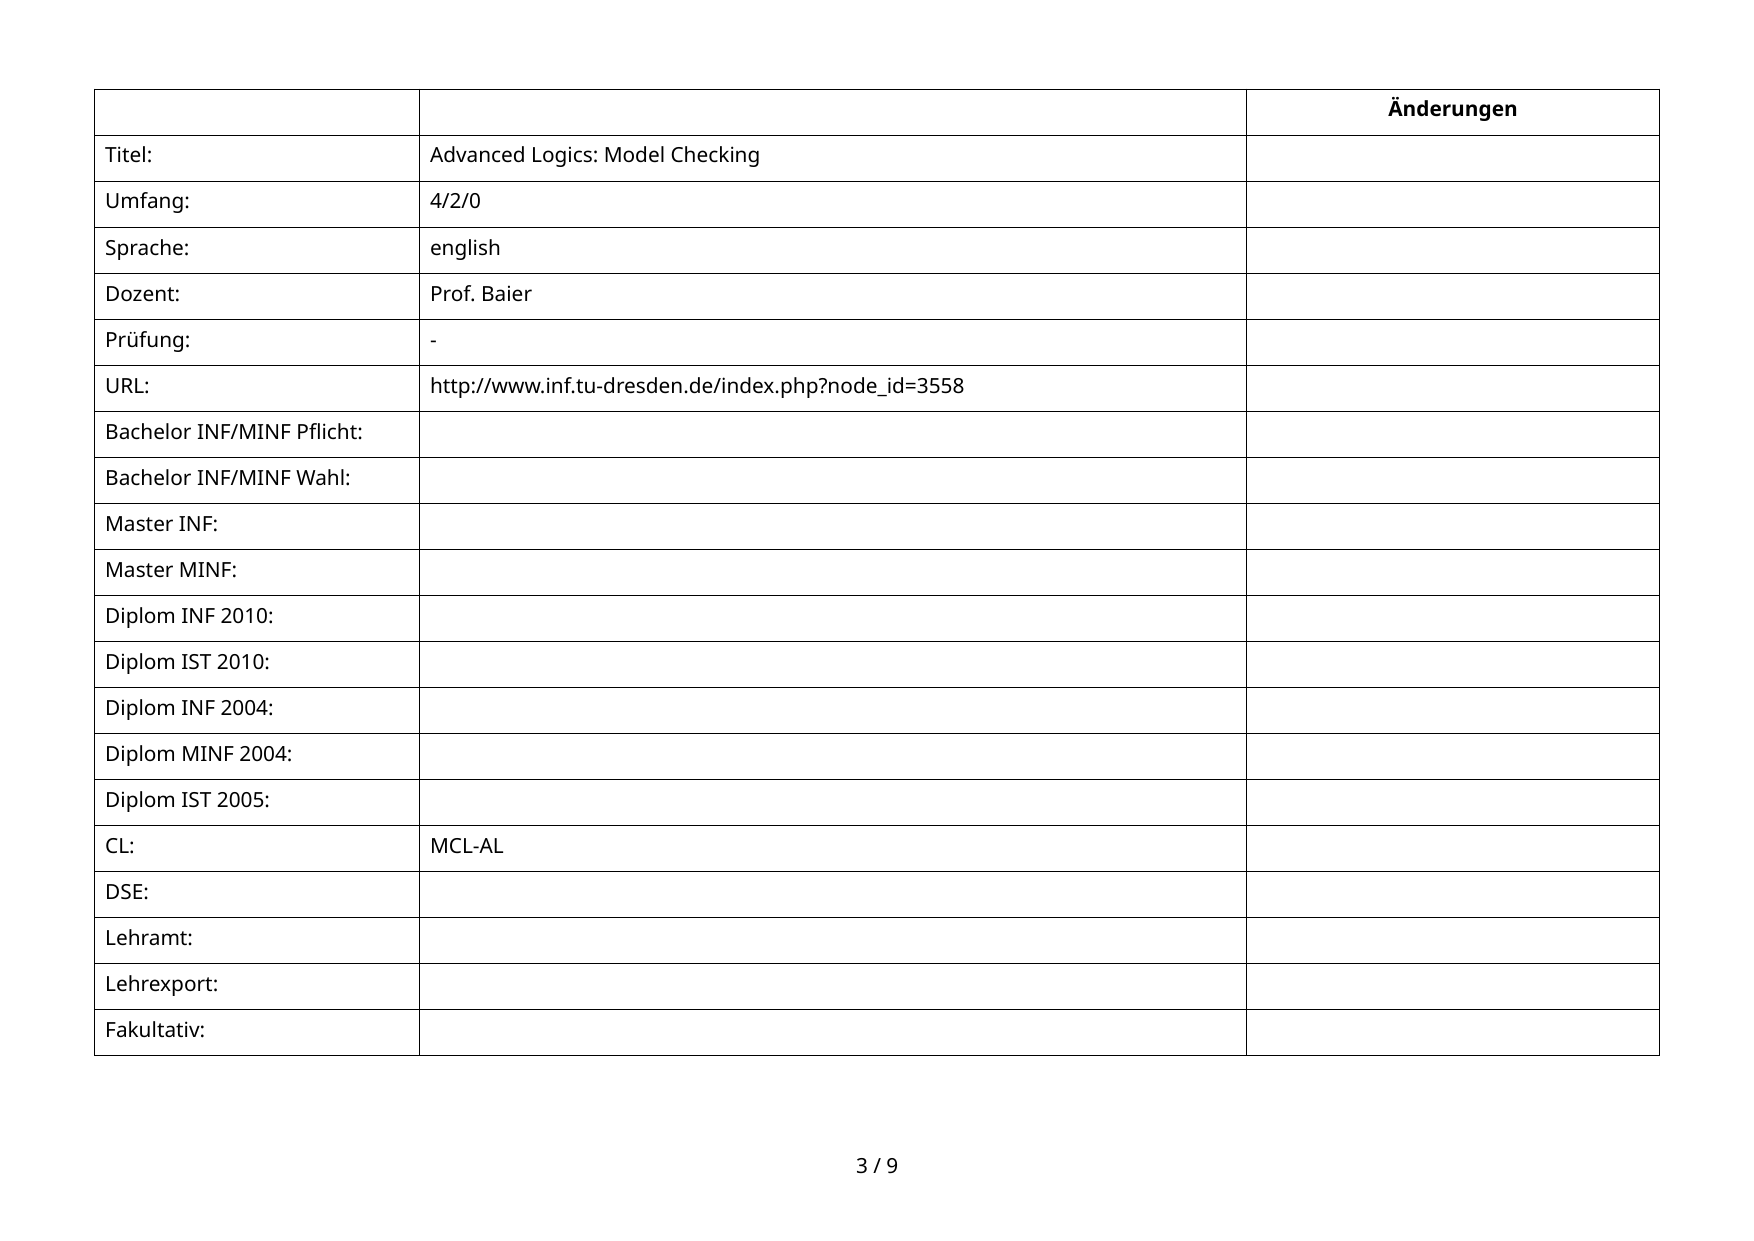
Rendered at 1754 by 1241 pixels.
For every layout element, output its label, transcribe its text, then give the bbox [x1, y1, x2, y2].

table_cell Bachelor INF/MINF Wahl: [95, 458, 419, 503]
table_cell [420, 504, 1246, 549]
table_cell Diplom INF 2004: [95, 688, 419, 733]
table_header Änderungen [1247, 90, 1659, 134]
table_cell 4/2/0 [420, 182, 1246, 227]
table_cell [1247, 136, 1659, 181]
table_cell Diplom IST 2005: [95, 780, 419, 825]
table_cell [1247, 412, 1659, 457]
table_cell [1247, 320, 1659, 365]
table_cell [420, 642, 1246, 687]
table_cell [420, 1010, 1246, 1055]
table_cell [1247, 274, 1659, 319]
table_cell english [420, 228, 1246, 273]
table_cell Diplom MINF 2004: [95, 734, 419, 779]
table_cell [420, 688, 1246, 733]
table_cell Sprache: [95, 228, 419, 273]
table_cell [1247, 642, 1659, 687]
table_cell Lehramt: [95, 918, 419, 963]
table_cell [420, 780, 1246, 825]
table_cell [420, 550, 1246, 595]
table_cell [420, 964, 1246, 1009]
table_cell Fakultativ: [95, 1010, 419, 1055]
table_cell Prof. Baier [420, 274, 1246, 319]
table_cell [1247, 504, 1659, 549]
table_cell CL: [95, 826, 419, 871]
table_cell MCL-AL [420, 826, 1246, 871]
table_cell [420, 872, 1246, 917]
table_cell [1247, 458, 1659, 503]
table_cell Umfang: [95, 182, 419, 227]
table_cell [1247, 228, 1659, 273]
table_cell [1247, 1010, 1659, 1055]
table_cell [1247, 550, 1659, 595]
table_cell Advanced Logics: Model Checking [420, 136, 1246, 181]
table_cell Bachelor INF/MINF Pflicht: [95, 412, 419, 457]
table_cell Master MINF: [95, 550, 419, 595]
table_cell URL: [95, 366, 419, 411]
table_cell [420, 458, 1246, 503]
table_cell Diplom IST 2010: [95, 642, 419, 687]
table_header [420, 90, 1246, 134]
table_cell [1247, 826, 1659, 871]
table_cell [420, 734, 1246, 779]
table_cell [420, 412, 1246, 457]
table_cell [1247, 366, 1659, 411]
table_header [95, 90, 419, 134]
table_cell Dozent: [95, 274, 419, 319]
table_cell Titel: [95, 136, 419, 181]
table_cell [1247, 688, 1659, 733]
table_cell [420, 918, 1246, 963]
table_cell Prüfung: [95, 320, 419, 365]
table_cell [1247, 596, 1659, 641]
table_cell [1247, 182, 1659, 227]
table_cell - [420, 320, 1246, 365]
table_cell http://www.inf.tu-dresden.de/index.php?node_id=3558 [420, 366, 1246, 411]
table_cell [1247, 964, 1659, 1009]
table_cell Master INF: [95, 504, 419, 549]
table_cell [1247, 780, 1659, 825]
table_cell DSE: [95, 872, 419, 917]
table_cell [1247, 918, 1659, 963]
table_cell [1247, 734, 1659, 779]
table_cell [1247, 872, 1659, 917]
table_cell Lehrexport: [95, 964, 419, 1009]
table_cell Diplom INF 2010: [95, 596, 419, 641]
table_cell [420, 596, 1246, 641]
